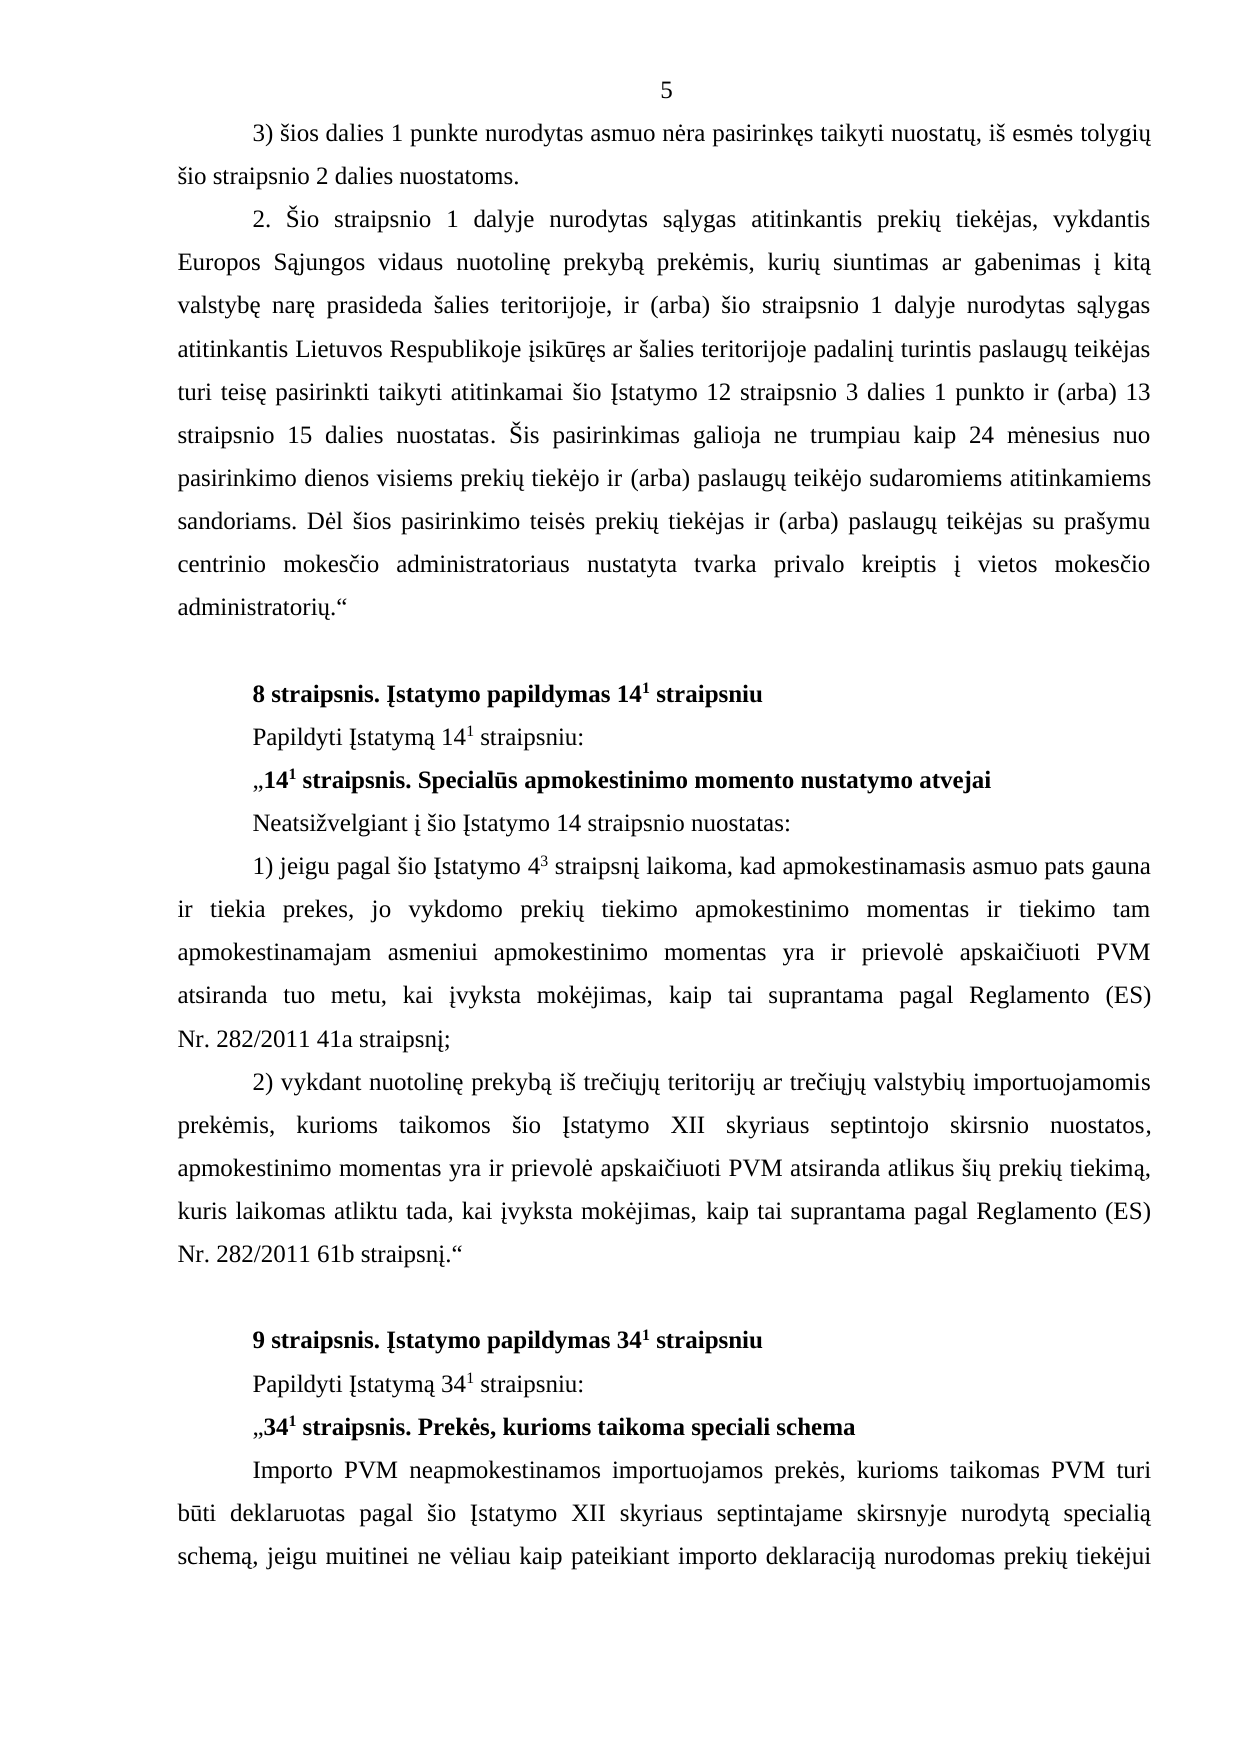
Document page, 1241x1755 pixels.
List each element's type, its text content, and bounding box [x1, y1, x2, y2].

text 2) vykdant nuotolinę prekybą iš trečiųjų teritorijų ar trečiųjų valstybių importuojamomis prekėmis, kurioms taikomos šio Įstatymo XII skyriaus septintojo skirsnio nuostatos, apmokestinimo momentas yra ir prievolė apskaičiuoti PVM atsiranda atlikus šių prekių tiekimą, kuris laikomas atliktu tada, kai įvyksta mokėjimas, kaip tai suprantama pagal Reglamento (ES) Nr. 282/2011 61b straipsnį.“ [177, 1067, 1152, 1268]
text „341 straipsnis. Prekės, kurioms taikoma speciali schema [177, 1412, 1152, 1441]
text 1) jeigu pagal šio Įstatymo 43 straipsnį laikoma, kad apmokestinamasis asmuo pats gauna ir tiekia prekes, jo vykdomo prekių tiekimo apmokestinimo momentas ir tiekimo tam apmokestinamajam asmeniui apmokestinimo momentas yra ir prievolė apskaičiuoti PVM atsiranda tuo metu, kai įvyksta mokėjimas, kaip tai suprantama pagal Reglamento (ES) Nr. 282/2011 41a straipsnį; [177, 851, 1152, 1052]
text 2. Šio straipsnio 1 dalyje nurodytas sąlygas atitinkantis prekių tiekėjas, vykdantis Europos Sąjungos vidaus nuotolinę prekybą prekėmis, kurių siuntimas ar gabenimas į kitą valstybę narę prasideda šalies teritorijoje, ir (arba) šio straipsnio 1 dalyje nurodytas sąlygas atitinkantis Lietuvos Respublikoje įsikūręs ar šalies teritorijoje padalinį turintis paslaugų teikėjas turi teisę pasirinkti taikyti atitinkamai šio Įstatymo 12 straipsnio 3 dalies 1 punkto ir (arba) 13 straipsnio 15 dalies nuostatas. Šis pasirinkimas galioja ne trumpiau kaip 24 mėnesius nuo pasirinkimo dienos visiems prekių tiekėjo ir (arba) paslaugų teikėjo sudaromiems atitinkamiems sandoriams. Dėl šios pasirinkimo teisės prekių tiekėjas ir (arba) paslaugų teikėjas su prašymu centrinio mokesčio administratoriaus nustatyta tvarka privalo kreiptis į vietos mokesčio administratorių.“ [177, 204, 1152, 621]
text Papildyti Įstatymą 341 straipsniu: [177, 1369, 1152, 1397]
text Papildyti Įstatymą 141 straipsniu: [177, 722, 1152, 751]
text „141 straipsnis. Specialūs apmokestinimo momento nustatymo atvejai [177, 765, 1152, 794]
text Neatsižvelgiant į šio Įstatymo 14 straipsnio nuostatas: [177, 808, 1152, 837]
text Importo PVM neapmokestinamos importuojamos prekės, kurioms taikomas PVM turi būti deklaruotas pagal šio Įstatymo XII skyriaus septintajame skirsnyje nurodytą specialią schemą, jeigu muitinei ne vėliau kaip pateikiant importo deklaraciją nurodomas prekių tiekėjui [177, 1455, 1152, 1570]
text 9 straipsnis. Įstatymo papildymas 341 straipsniu [177, 1326, 1152, 1354]
text 8 straipsnis. Įstatymo papildymas 141 straipsniu [177, 679, 1152, 707]
text 3) šios dalies 1 punkte nurodytas asmuo nėra pasirinkęs taikyti nuostatų, iš esmės tolygių šio straipsnio 2 dalies nuostatoms. [177, 118, 1152, 190]
